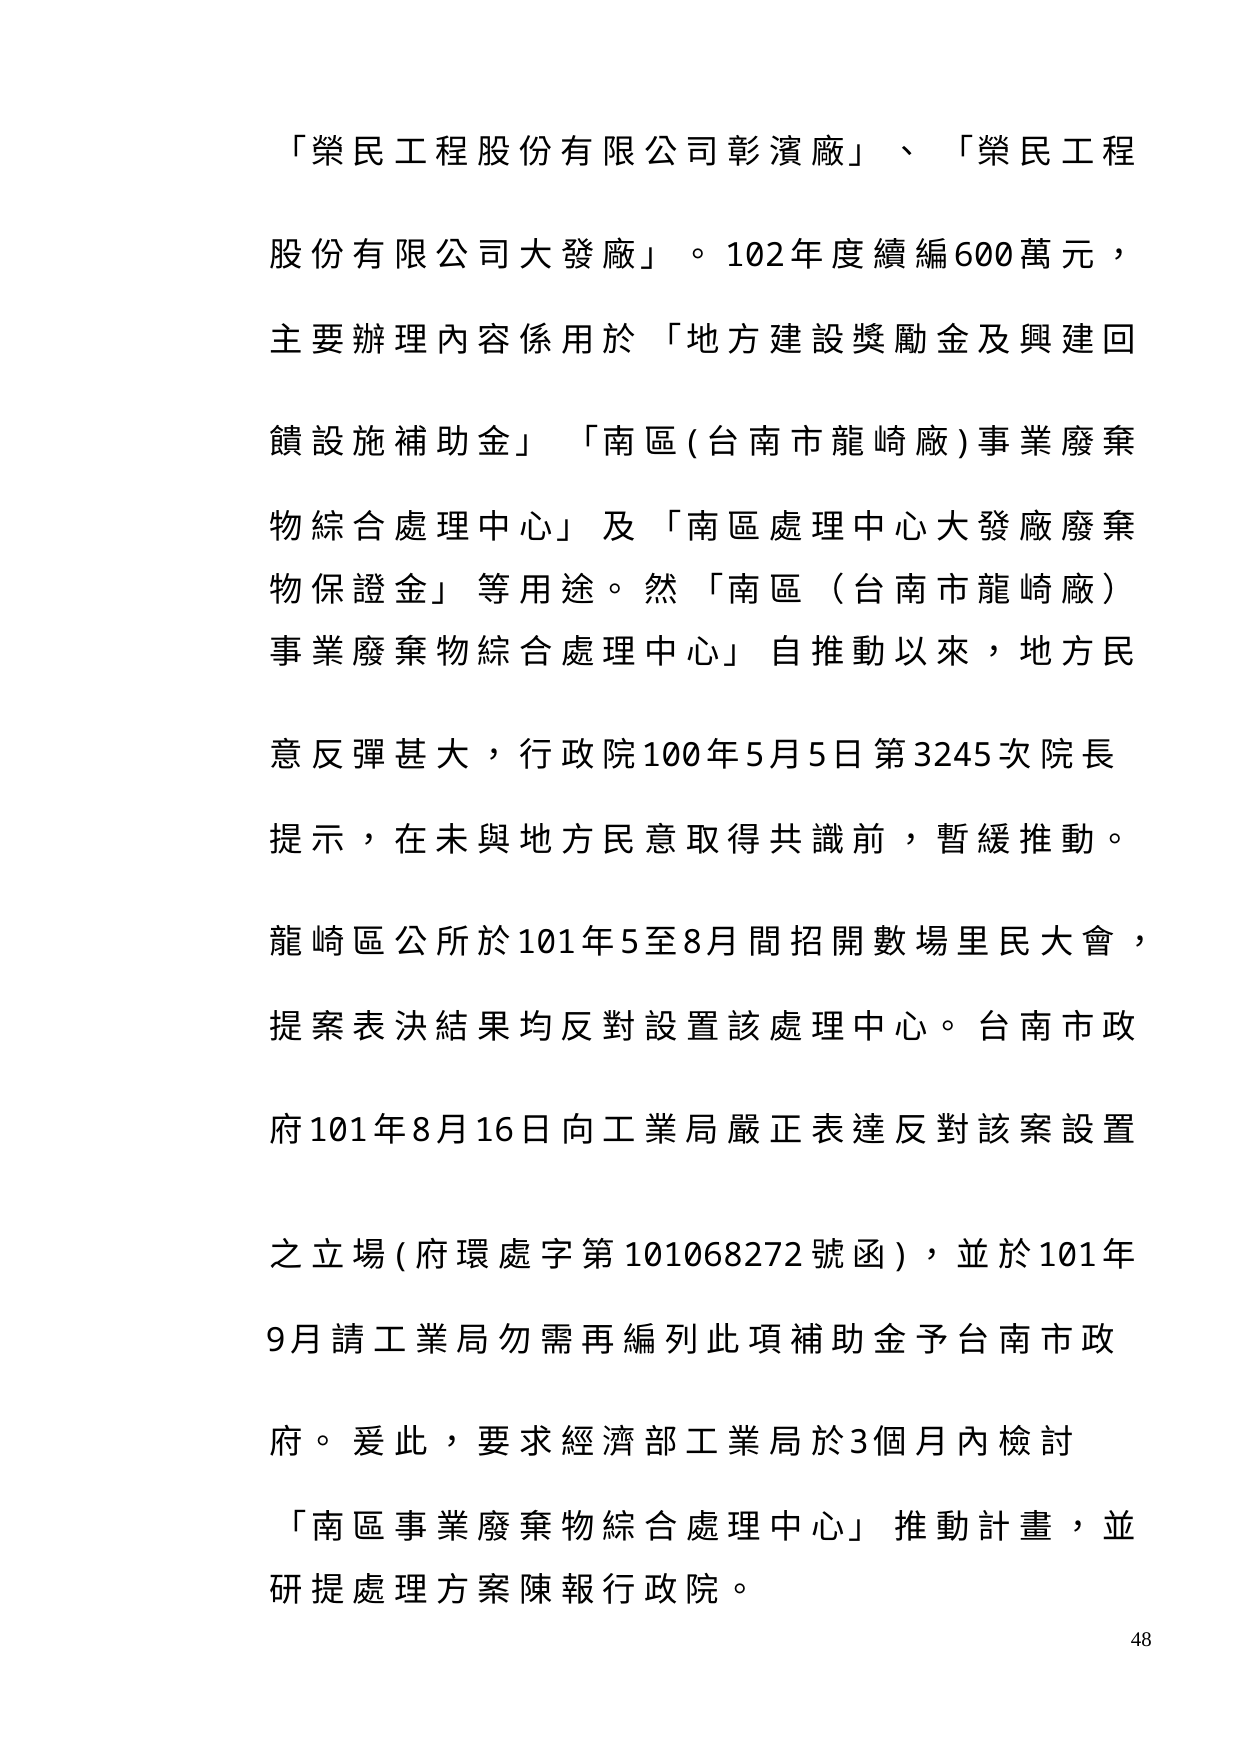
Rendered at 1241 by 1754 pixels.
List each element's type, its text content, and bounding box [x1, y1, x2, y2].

text 11.經濟部工業局「全國整體性特殊事業廢棄物清理計畫」係行政院93年核定辦理，90至101年度已編列2億5,008萬元，於北、中、南完成設置並營運「水美工程企業股份有限公司觀音廠」、「榮民工程股份有限公司彰濱廠」、「榮民工程股份有限公司大發廠」。102年度續編600萬元，主要辦理內容係用於「地方建設獎勵金及興建回饋設施補助金」「南區(台南市龍崎廠)事業廢棄物綜合處理中心」及「南區處理中心大發廠廢棄物保證金」等用途。然「南區（台南市龍崎廠）事業廢棄物綜合處理中心」自推動以來，地方民意反彈甚大，行政院100年5月5日第3245次院長提示，在未與地方民意取得共識前，暫緩推動。龍崎區公所於101年5至8月間招開數場里民大會，提案表決結果均反對設置該處理中心。台南市政府101年8月16日向工業局嚴正表達反對該案設置之立場(府環處字第101068272號函)，並於101年9月請工業局勿需再編列此項補助金予台南市政府。爰此，要求經濟部工業局於3個月內檢討「南區事業廢棄物綜合處理中心」推動計畫，並研提處理方案陳報行政院。 [223, 108, 1150, 1608]
